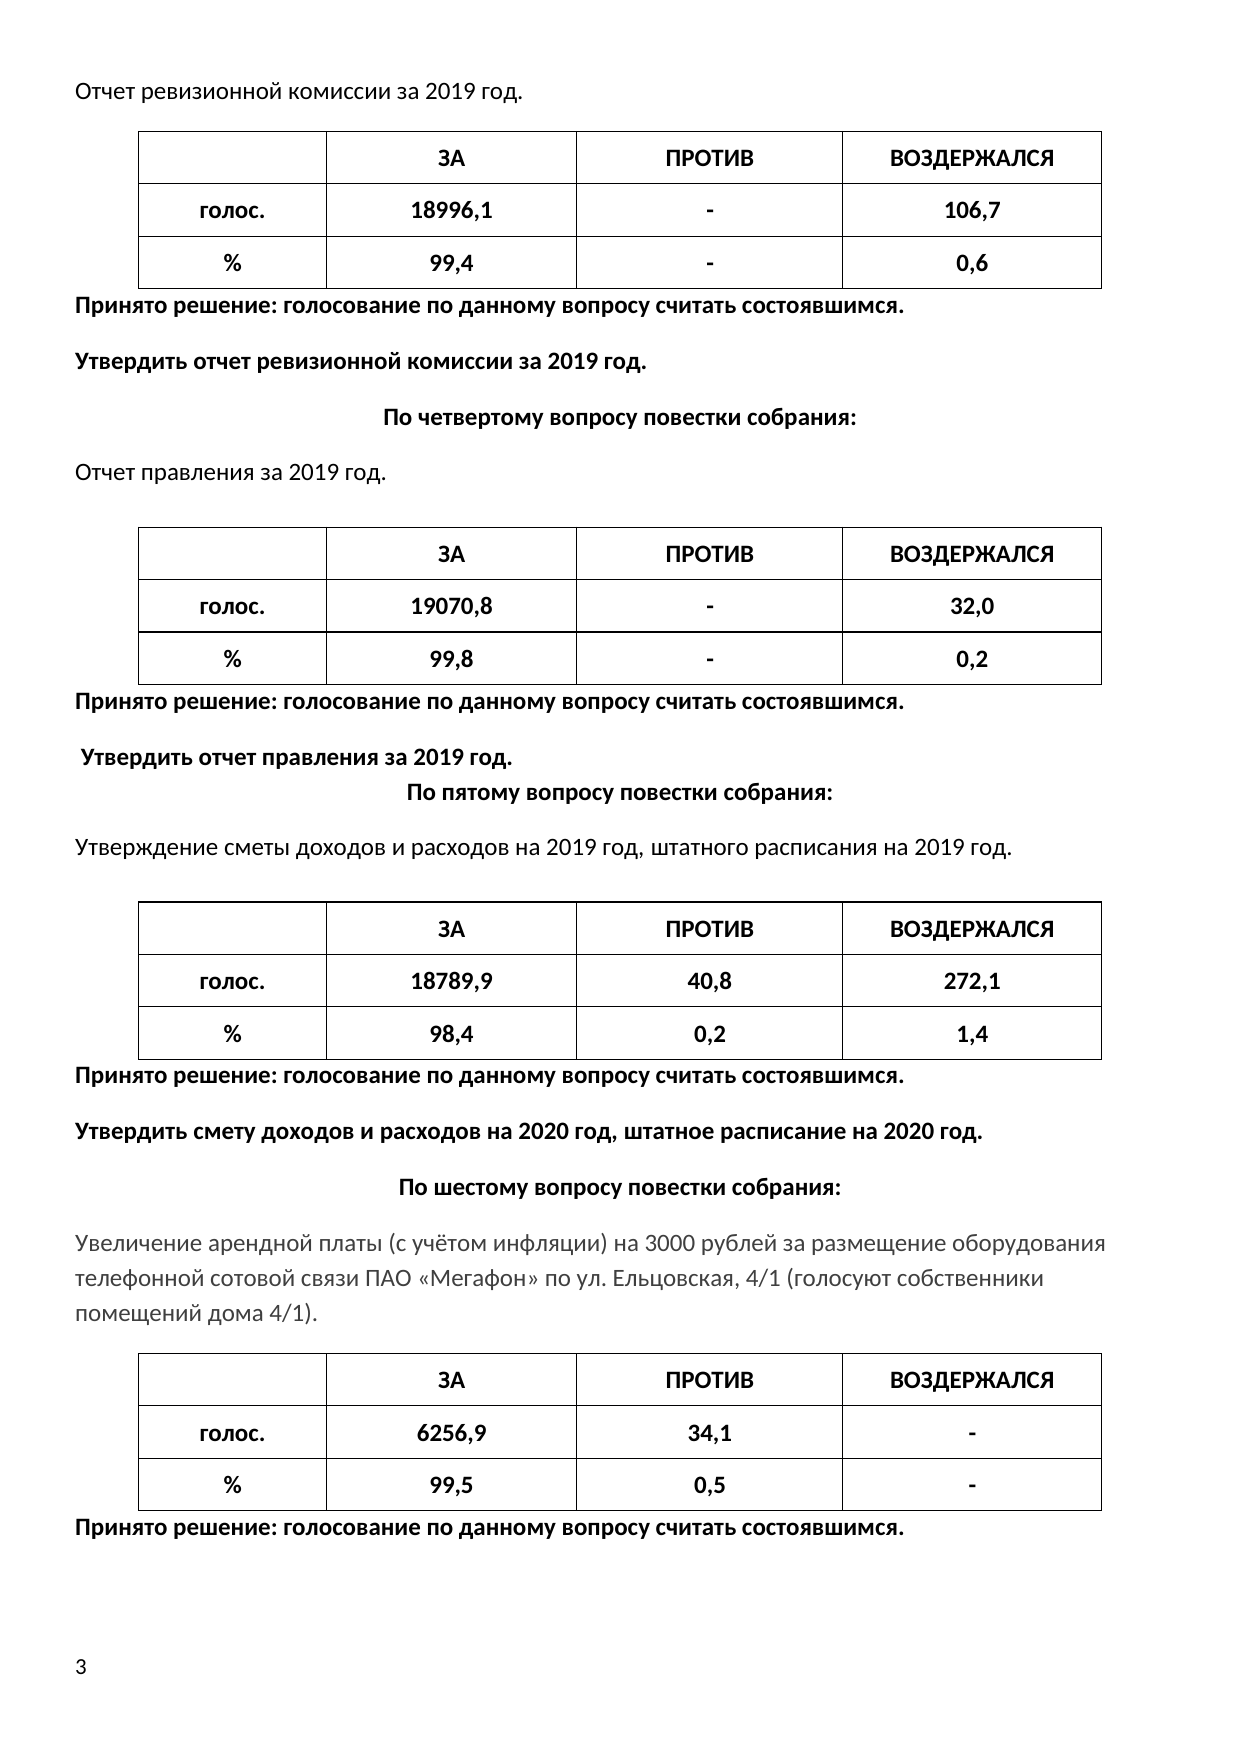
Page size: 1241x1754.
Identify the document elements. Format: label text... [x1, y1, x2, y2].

table_header ЗА [327, 1354, 576, 1405]
table_cell % [139, 1007, 326, 1059]
table_header [139, 903, 326, 954]
text Утвердить отчет ревизионной комиссии за 2019 год. [75, 345, 1165, 375]
text Утвердить смету доходов и расходов на 2020 год, штатное расписание на 2020 год. [75, 1116, 1165, 1146]
table_cell голос. [139, 184, 326, 236]
text Принято решение: голосование по данному вопросу считать состоявшимся. [75, 289, 1165, 319]
table_header [139, 132, 326, 183]
text Отчет правления за 2019 год. [75, 457, 1165, 487]
table_cell голос. [139, 1406, 326, 1458]
table_cell 99,5 [327, 1459, 576, 1510]
table_cell 0,2 [843, 633, 1101, 684]
table_cell % [139, 633, 326, 684]
table_header ВОЗДЕРЖАЛСЯ [843, 132, 1101, 183]
table_header [139, 528, 326, 579]
table_cell голос. [139, 955, 326, 1006]
text Принято решение: голосование по данному вопросу считать состоявшимся. [75, 1060, 1165, 1090]
table_header ПРОТИВ [577, 1354, 842, 1405]
table_cell 34,1 [577, 1406, 842, 1458]
table_cell 18789,9 [327, 955, 576, 1006]
text Принято решение: голосование по данному вопросу считать состоявшимся. [75, 685, 1165, 715]
table_cell % [139, 1459, 326, 1510]
table_header ПРОТИВ [577, 132, 842, 183]
table_cell 0,5 [577, 1459, 842, 1510]
table_cell 19070,8 [327, 580, 576, 631]
table_cell 18996,1 [327, 184, 576, 236]
table_cell - [577, 633, 842, 684]
table_cell - [577, 184, 842, 236]
table_header ВОЗДЕРЖАЛСЯ [843, 903, 1101, 954]
table_cell - [577, 237, 842, 288]
text Отчет ревизионной комиссии за 2019 год. [75, 75, 1165, 106]
table_cell 1,4 [843, 1007, 1101, 1059]
table_cell 0,6 [843, 237, 1101, 288]
table_cell 32,0 [843, 580, 1101, 631]
text Принято решение: голосование по данному вопросу считать состоявшимся. [75, 1511, 1165, 1542]
table_header ЗА [327, 903, 576, 954]
table_cell 98,4 [327, 1007, 576, 1059]
text По четвертому вопросу повестки собрания: [75, 401, 1165, 431]
text Увеличение арендной платы (с учётом инфляции) на 3000 рублей за размещение оборудования телефонной сотовой связи ПАО «Мегафон» по ул. Ельцовская, 4/1 (голосуют собственники помещений дома 4/1). [75, 1227, 1165, 1328]
table_cell 6256,9 [327, 1406, 576, 1458]
text Утверждение сметы доходов и расходов на 2019 год, штатного расписания на 2019 год. [75, 831, 1165, 862]
table_header ПРОТИВ [577, 528, 842, 579]
table_header ПРОТИВ [577, 903, 842, 954]
table_header ВОЗДЕРЖАЛСЯ [843, 528, 1101, 579]
table_header [139, 1354, 326, 1405]
table_header ВОЗДЕРЖАЛСЯ [843, 1354, 1101, 1405]
table_cell 40,8 [577, 955, 842, 1006]
table_cell % [139, 237, 326, 288]
text По шестому вопросу повестки собрания: [75, 1171, 1165, 1202]
table_cell - [843, 1406, 1101, 1458]
table_cell 106,7 [843, 184, 1101, 236]
table_cell - [843, 1459, 1101, 1510]
text По пятому вопросу повестки собрания: [75, 776, 1165, 806]
table_cell 272,1 [843, 955, 1101, 1006]
table_cell - [577, 580, 842, 631]
table_cell 0,2 [577, 1007, 842, 1059]
table_cell 99,8 [327, 633, 576, 684]
table_header ЗА [327, 132, 576, 183]
table_cell 99,4 [327, 237, 576, 288]
table_header ЗА [327, 528, 576, 579]
text Утвердить отчет правления за 2019 год. [75, 741, 1165, 771]
table_cell голос. [139, 580, 326, 631]
